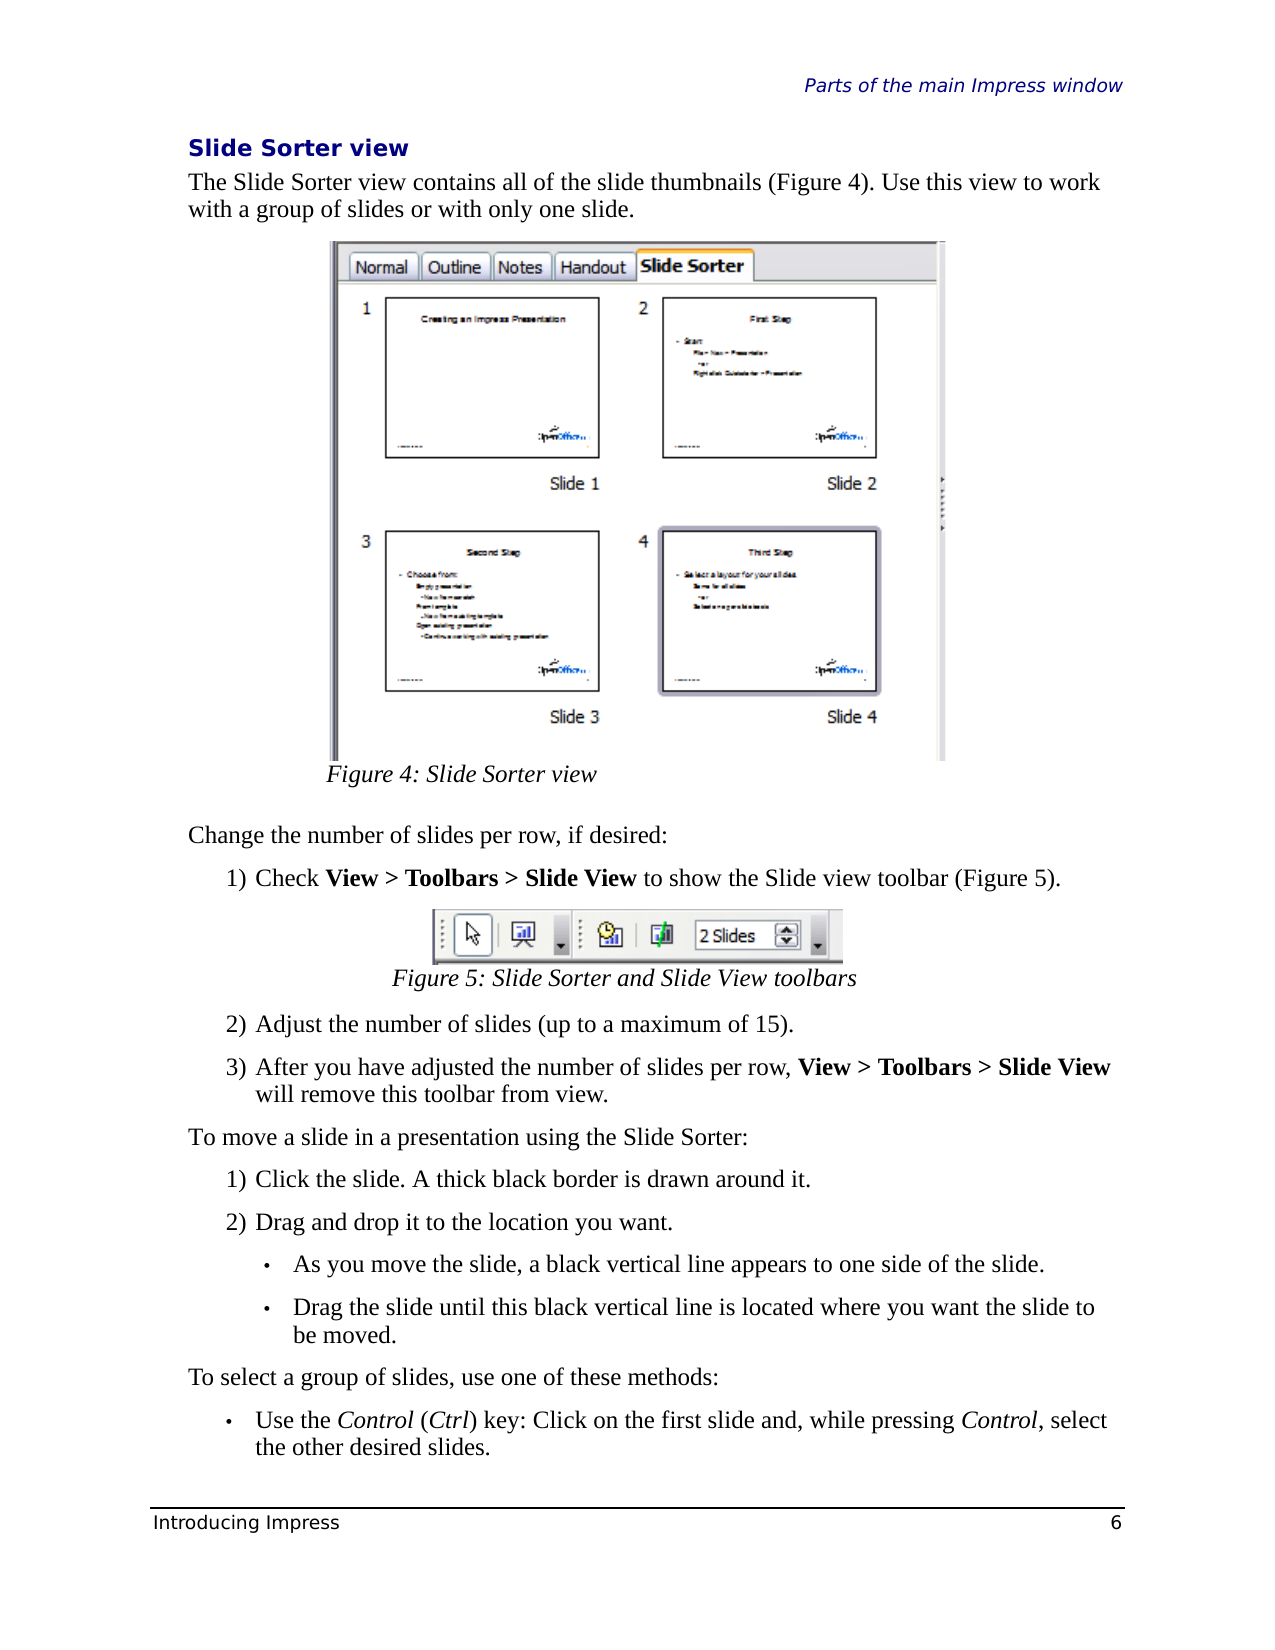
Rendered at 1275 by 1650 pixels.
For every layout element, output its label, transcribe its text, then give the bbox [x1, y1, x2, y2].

text To select a group of slides, use one of these methods: [188, 1363, 1125, 1391]
list To move a slide in a presentation using the Slide Sorter: [188, 1123, 1125, 1151]
text Figure 5: Slide Sorter view [326, 241, 949, 788]
list As you move the slide, a black vertical line appears to one side of the slide. [263, 1251, 1125, 1278]
picture [432, 909, 843, 965]
list Check View > Toolbars > Slide View to show the Slide view toolbar (Figure 6). [226, 864, 1125, 891]
text The Slide Sorter view contains all of the slide thumbnails (Figure 5). Use this view to work with a group of slides or with only one slide. [188, 168, 1125, 223]
text Change the number of slides per row, if desired: [188, 821, 1125, 849]
list Use the Control (Ctrl) key: Click on the first slide and, while pressing Control, select the other desired slides. [226, 1406, 1125, 1461]
list After you have adjusted the number of slides per row, View > Toolbars > Slide View will remove this toolbar from view. [226, 1053, 1125, 1108]
list Adjust the number of slides (up to a maximum of 15). [226, 1010, 1125, 1038]
list Drag the slide until this black vertical line is located where you want the slide to be moved. [263, 1293, 1125, 1348]
list Click the slide. A thick black border is drawn around it. [226, 1166, 1125, 1193]
subtitle Slide Sorter view [188, 135, 1125, 162]
text Figure 6: Slide Sorter and Slide View toolbars [392, 910, 883, 992]
picture [329, 241, 946, 761]
list Drag and drop it to the location you want. [226, 1208, 1125, 1236]
